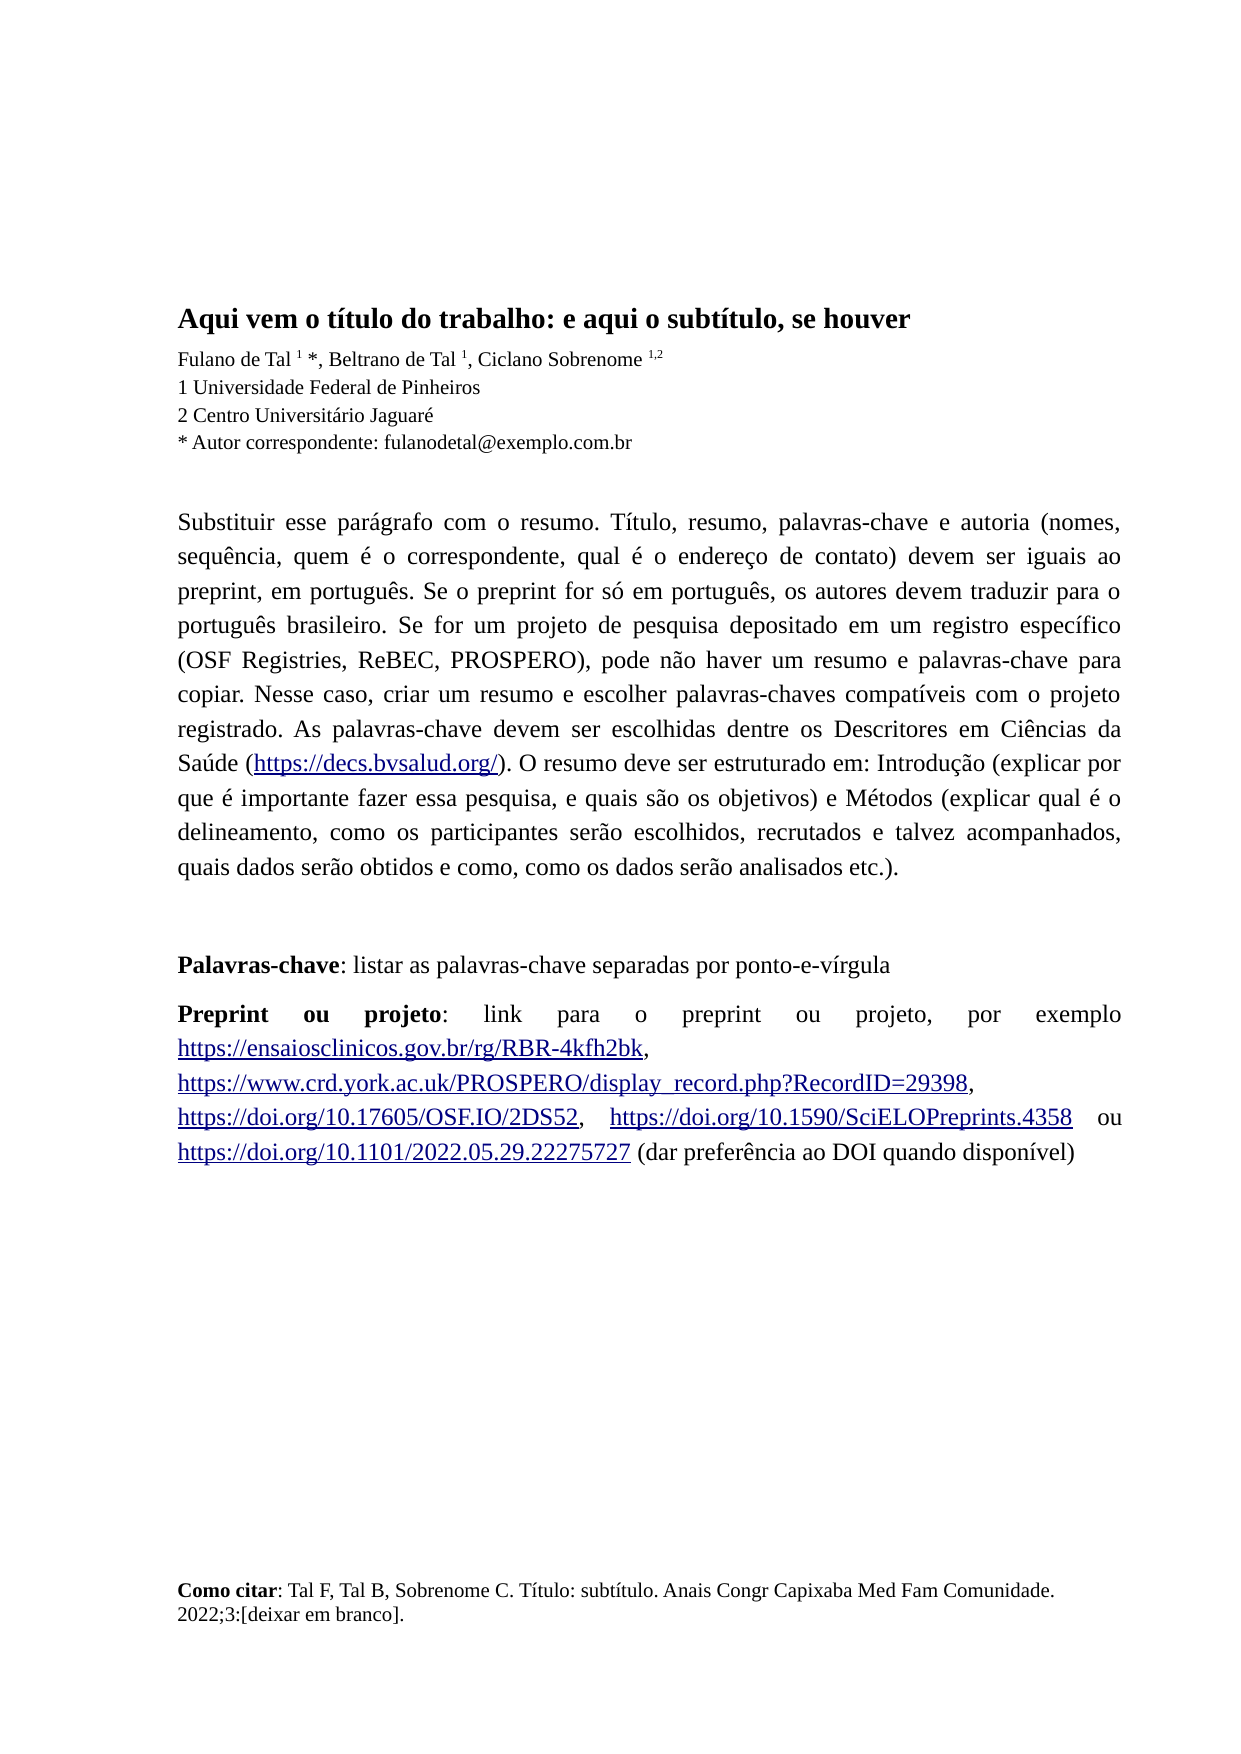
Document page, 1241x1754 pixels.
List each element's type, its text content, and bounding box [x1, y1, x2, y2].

subtitle Aqui vem o título do trabalho: e aqui o subtítulo, se houver [177, 301, 1122, 335]
text 1 Universidade Federal de Pinheiros [177, 375, 1122, 399]
text Palavras-chave: listar as palavras-chave separadas por ponto-e-vírgula [177, 950, 1122, 978]
text 2 Centro Universitário Jaguaré [177, 403, 1122, 427]
text Fulano de Tal 1 *, Beltrano de Tal 1, Ciclano Sobrenome 1,2 [177, 347, 1122, 371]
text * Autor correspondente: fulanodetal@exemplo.com.br [177, 430, 1122, 454]
text Preprint ou projeto: link para o preprint ou projeto, por exemplo https://ensaiosclinicos.gov.br/rg/RBR-4kfh2bk, https://www.crd.york.ac.uk/PROSPERO/display_record.php?RecordID=29398, https://doi.org/10.17605/OSF.IO/2DS52, https://doi.org/10.1590/SciELOPreprints.4358 ou https://doi.org/10.1101/2022.05.29.22275727 (dar preferência ao DOI quando disponível) [177, 999, 1122, 1166]
text Substituir esse parágrafo com o resumo. Título, resumo, palavras-chave e autoria (nomes, sequência, quem é o correspondente, qual é o endereço de contato) devem ser iguais ao preprint, em português. Se o preprint for só em português, os autores devem traduzir para o português brasileiro. Se for um projeto de pesquisa depositado em um registro específico (OSF Registries, ReBEC, PROSPERO), pode não haver um resumo e palavras-chave para copiar. Nesse caso, criar um resumo e escolher palavras-chaves compatíveis com o projeto registrado. As palavras-chave devem ser escolhidas dentre os Descritores em Ciências da Saúde (https://decs.bvsalud.org/). O resumo deve ser estruturado em: Introdução (explicar por que é importante fazer essa pesquisa, e quais são os objetivos) e Métodos (explicar qual é o delineamento, como os participantes serão escolhidos, recrutados e talvez acompanhados, quais dados serão obtidos e como, como os dados serão analisados etc.). [177, 507, 1122, 880]
